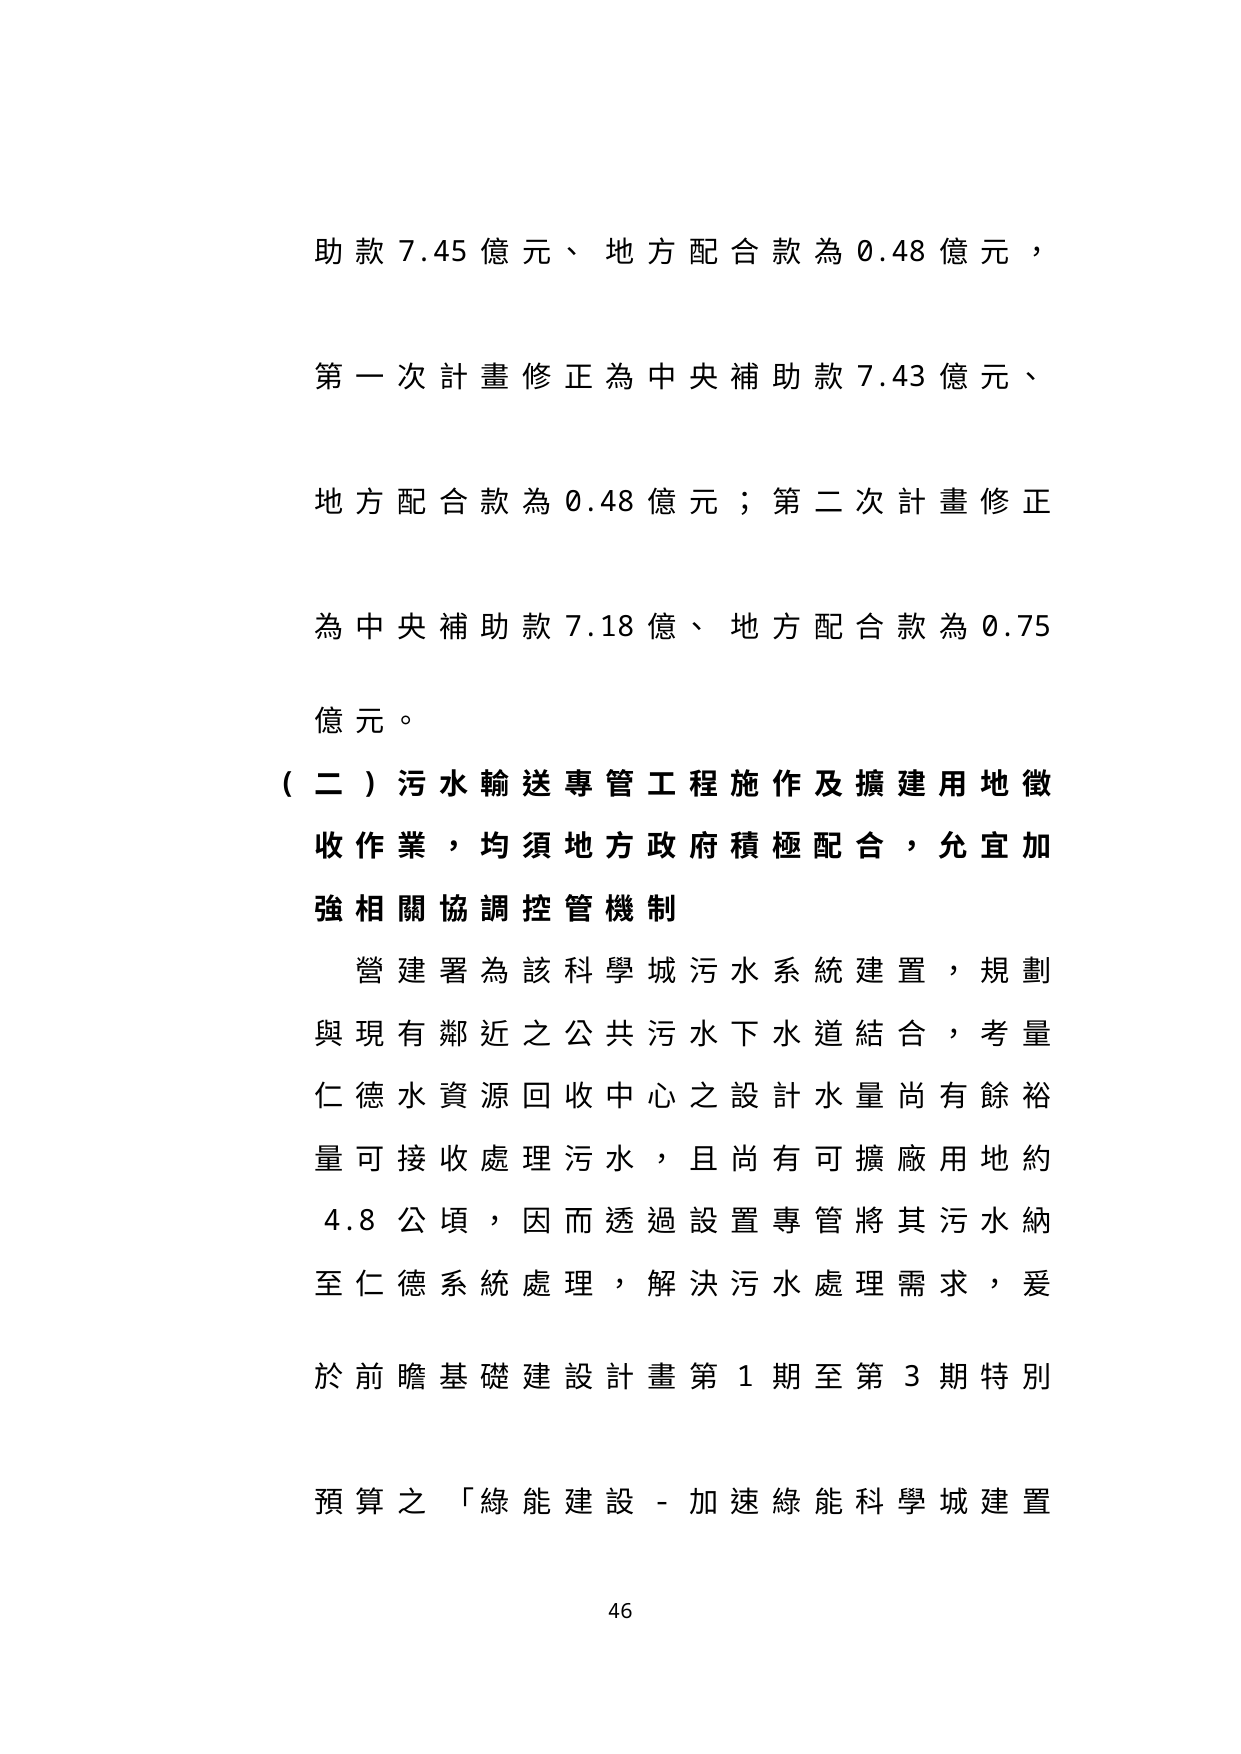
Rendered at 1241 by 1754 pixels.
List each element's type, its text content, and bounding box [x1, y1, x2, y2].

text 助款7.45億元、地方配合款為0.48億元，第一次計畫修正為中央補助款7.43億元、地方配合款為0.48億元；第二次計畫修正為中央補助款7.18億、地方配合款為0.75億元。 [271, 177, 1058, 740]
text 營建署為該科學城污水系統建置，規劃與現有鄰近之公共污水下水道結合，考量仁德水資源回收中心之設計水量尚有餘裕量可接收處理污水，且尚有可擴廠用地約4.8公頃，因而透過設置專管將其污水納至仁德系統處理，解決污水處理需求，爰於前瞻基礎建設計畫第1期至第3期特別預算之「綠能建設-加速綠能科學城建置－ [271, 927, 1058, 1552]
text (二)污水輸送專管工程施作及擴建用地徵收作業，均須地方政府積極配合，允宜加強相關協調控管機制 [242, 740, 1058, 927]
